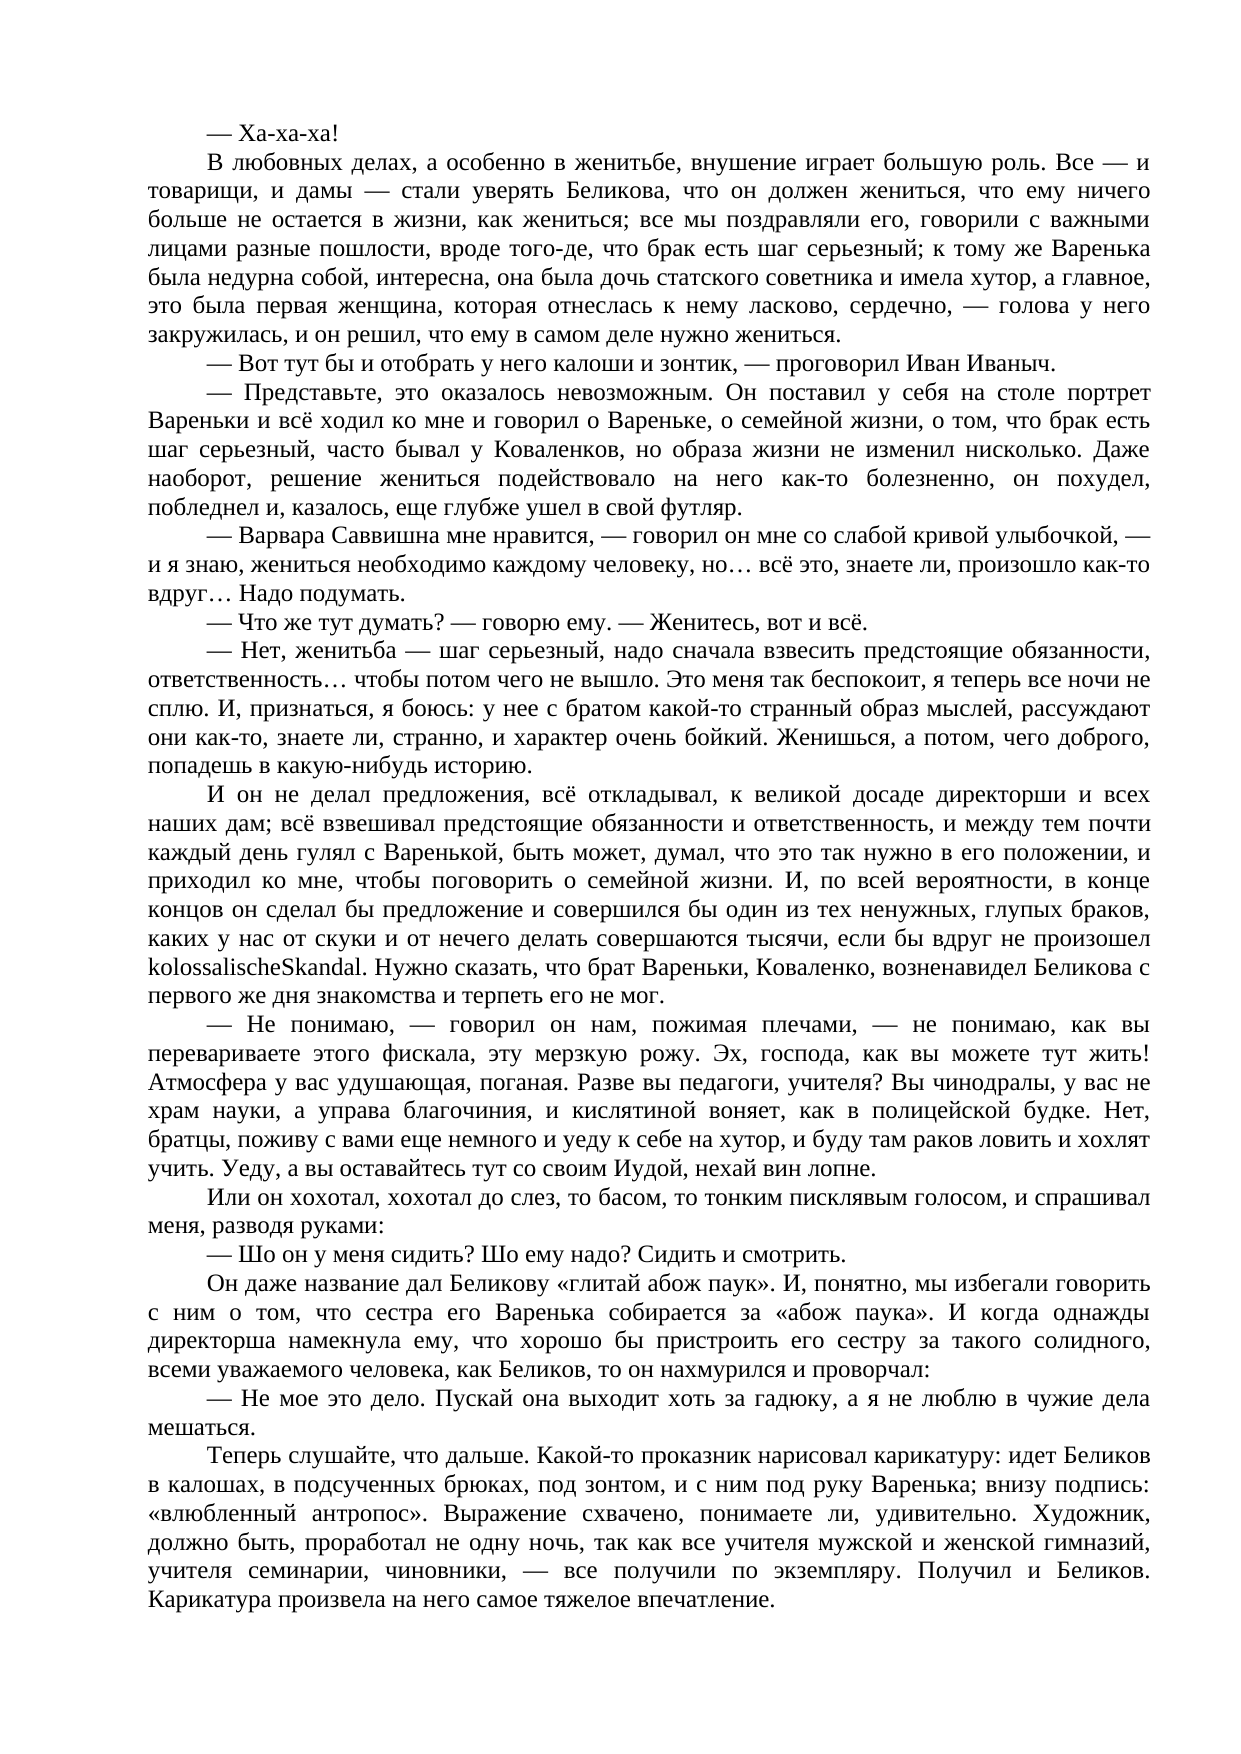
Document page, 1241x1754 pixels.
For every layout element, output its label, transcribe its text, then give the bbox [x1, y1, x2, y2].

text — Варвара Саввишна мне нравится, — говорил он мне со слабой кривой улыбочкой, — и я знаю, жениться необходимо каждому человеку, но… всё это, знаете ли, произошло как-то вдруг… Надо подумать. [148, 521, 1152, 607]
text — Представьте, это оказалось невозможным. Он поставил у себя на столе портрет Вареньки и всё ходил ко мне и говорил о Вареньке, о семейной жизни, о том, что брак есть шаг серьезный, часто бывал у Коваленков, но образа жизни не изменил нисколько. Даже наоборот, решение жениться подействовало на него как-то болезненно, он похудел, побледнел и, казалось, еще глубже ушел в свой футляр. [148, 377, 1152, 521]
text Или он хохотал, хохотал до слез, то басом, то тонким писклявым голосом, и спрашивал меня, разводя руками: [148, 1182, 1152, 1239]
text — Что же тут думать? — говорю ему. — Женитесь, вот и всё. [148, 607, 1152, 636]
text — Не мое это дело. Пускай она выходит хоть за гадюку, а я не люблю в чужие дела мешаться. [148, 1383, 1152, 1441]
text — Вот тут бы и отобрать у него калоши и зонтик, — проговорил Иван Иваныч. [148, 348, 1152, 377]
text В любовных делах, а особенно в женитьбе, внушение играет большую роль. Все — и товарищи, и дамы — стали уверять Беликова, что он должен жениться, что ему ничего больше не остается в жизни, как жениться; все мы поздравляли его, говорили с важными лицами разные пошлости, вроде того-де, что брак есть шаг серьезный; к тому же Варенька была недурна собой, интересна, она была дочь статского советника и имела хутор, а главное, это была первая женщина, которая отнеслась к нему ласково, сердечно, — голова у него закружилась, и он решил, что ему в самом деле нужно жениться. [148, 147, 1152, 348]
text И он не делал предложения, всё откладывал, к великой досаде директорши и всех наших дам; всё взвешивал предстоящие обязанности и ответственность, и между тем почти каждый день гулял с Варенькой, быть может, думал, что это так нужно в его положении, и приходил ко мне, чтобы поговорить о семейной жизни. И, по всей вероятности, в конце концов он сделал бы предложение и совершился бы один из тех ненужных, глупых браков, каких у нас от скуки и от нечего делать совершаются тысячи, если бы вдруг не произошел kolossalischeSkandal. Нужно сказать, что брат Вареньки, Коваленко, возненавидел Беликова с первого же дня знакомства и терпеть его не мог. [148, 779, 1152, 1009]
text — Ха-ха-ха! [148, 118, 1152, 147]
text — Нет, женитьба — шаг серьезный, надо сначала взвесить предстоящие обязанности, ответственность… чтобы потом чего не вышло. Это меня так беспокоит, я теперь все ночи не сплю. И, признаться, я боюсь: у нее с братом какой-то странный образ мыслей, рассуждают они как-то, знаете ли, странно, и характер очень бойкий. Женишься, а потом, чего доброго, попадешь в какую-нибудь историю. [148, 636, 1152, 779]
text — Шо он у меня сидить? Шо ему надо? Сидить и смотрить. [148, 1239, 1152, 1268]
text Теперь слушайте, что дальше. Какой-то проказник нарисовал карикатуру: идет Беликов в калошах, в подсученных брюках, под зонтом, и с ним под руку Варенька; внизу подпись: «влюбленный антропос». Выражение схвачено, понимаете ли, удивительно. Художник, должно быть, проработал не одну ночь, так как все учителя мужской и женской гимназий, учителя семинарии, чиновники, — все получили по экземпляру. Получил и Беликов. Карикатура произвела на него самое тяжелое впечатление. [148, 1441, 1152, 1613]
text — Не понимаю, — говорил он нам, пожимая плечами, — не понимаю, как вы перевариваете этого фискала, эту мерзкую рожу. Эх, господа, как вы можете тут жить! Атмосфера у вас удушающая, поганая. Разве вы педагоги, учителя? Вы чинодралы, у вас не храм науки, а управа благочиния, и кислятиной воняет, как в полицейской будке. Нет, братцы, поживу с вами еще немного и уеду к себе на хутор, и буду там раков ловить и хохлят учить. Уеду, а вы оставайтесь тут со своим Иудой, нехай вин лопне. [148, 1009, 1152, 1182]
text Он даже название дал Беликову «глитай абож паук». И, понятно, мы избегали говорить с ним о том, что сестра его Варенька собирается за «абож паука». И когда однажды директорша намекнула ему, что хорошо бы пристроить его сестру за такого солидного, всеми уважаемого человека, как Беликов, то он нахмурился и проворчал: [148, 1268, 1152, 1383]
